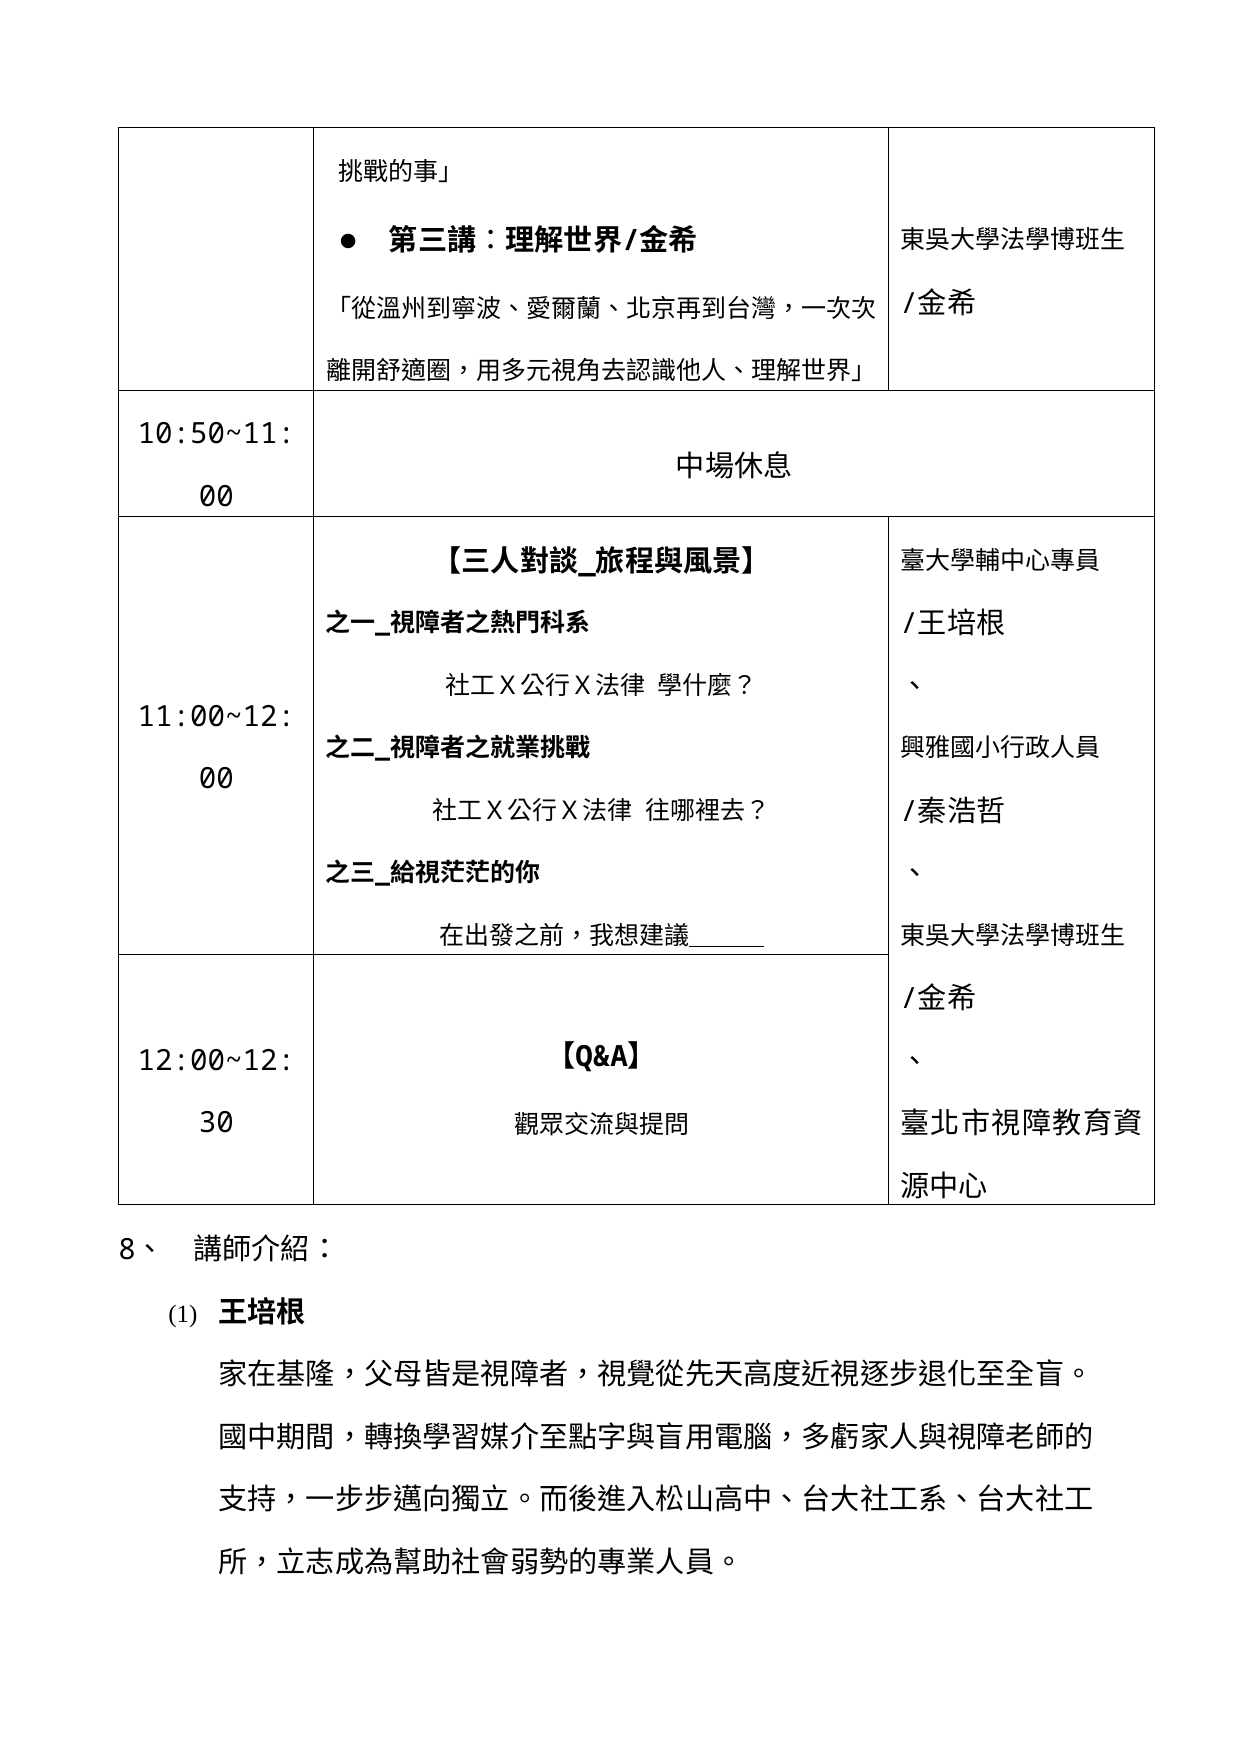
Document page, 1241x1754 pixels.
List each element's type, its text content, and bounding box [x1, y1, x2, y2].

table_cell 【Q&A】 觀眾交流與提問 [314, 955, 888, 1204]
table_cell 東吳大學法學博班生 /金希 [889, 128, 1154, 390]
table_cell 11:00~12:00 [119, 517, 313, 954]
table_cell 10:50~11:00 [119, 391, 313, 516]
table_cell [119, 128, 313, 390]
table_cell 【三人三講_十八歲之後】 第一講：認識自己/王培根 「學習助人專業的同時，我也一步步接近自己，自我照顧」 第二講：與人連結/秦浩哲 「從社團找到志同道合的人，一起搞有意思、有挑戰的事」 第三講：理解世界/金希 「從溫州到寧波、愛爾蘭、北京再到台灣，一次次離開舒適圈，用多元視角去認識他人、理解世界」 [314, 128, 888, 390]
list 講師介紹： [118, 1205, 1122, 1268]
table_cell 中場休息 [314, 391, 1154, 516]
table_cell 12:00~12:30 [119, 955, 313, 1204]
text 家在基隆，父母皆是視障者，視覺從先天高度近視逐步退化至全盲。國中期間，轉換學習媒介至點字與盲用電腦，多虧家人與視障老師的支持，一步步邁向獨立。而後進入松山高中、台大社工系、台大社工所，立志成為幫助社會弱勢的專業人員。 [218, 1330, 1122, 1580]
table_cell 臺大學輔中心專員 /王培根 、 興雅國小行政人員 /秦浩哲 、 東吳大學法學博班生 /金希 、 臺北市視障教育資源中心 [889, 517, 1154, 1204]
list 王培根 [168, 1268, 1122, 1330]
table_cell 【三人對談_旅程與風景】 之一_視障者之熱門科系 社工Ｘ公行Ｘ法律 學什麼？ 之二_視障者之就業挑戰 社工Ｘ公行Ｘ法律 往哪裡去？ 之三_給視茫茫的你 在出發之前，我想建議＿＿＿ [314, 517, 888, 954]
